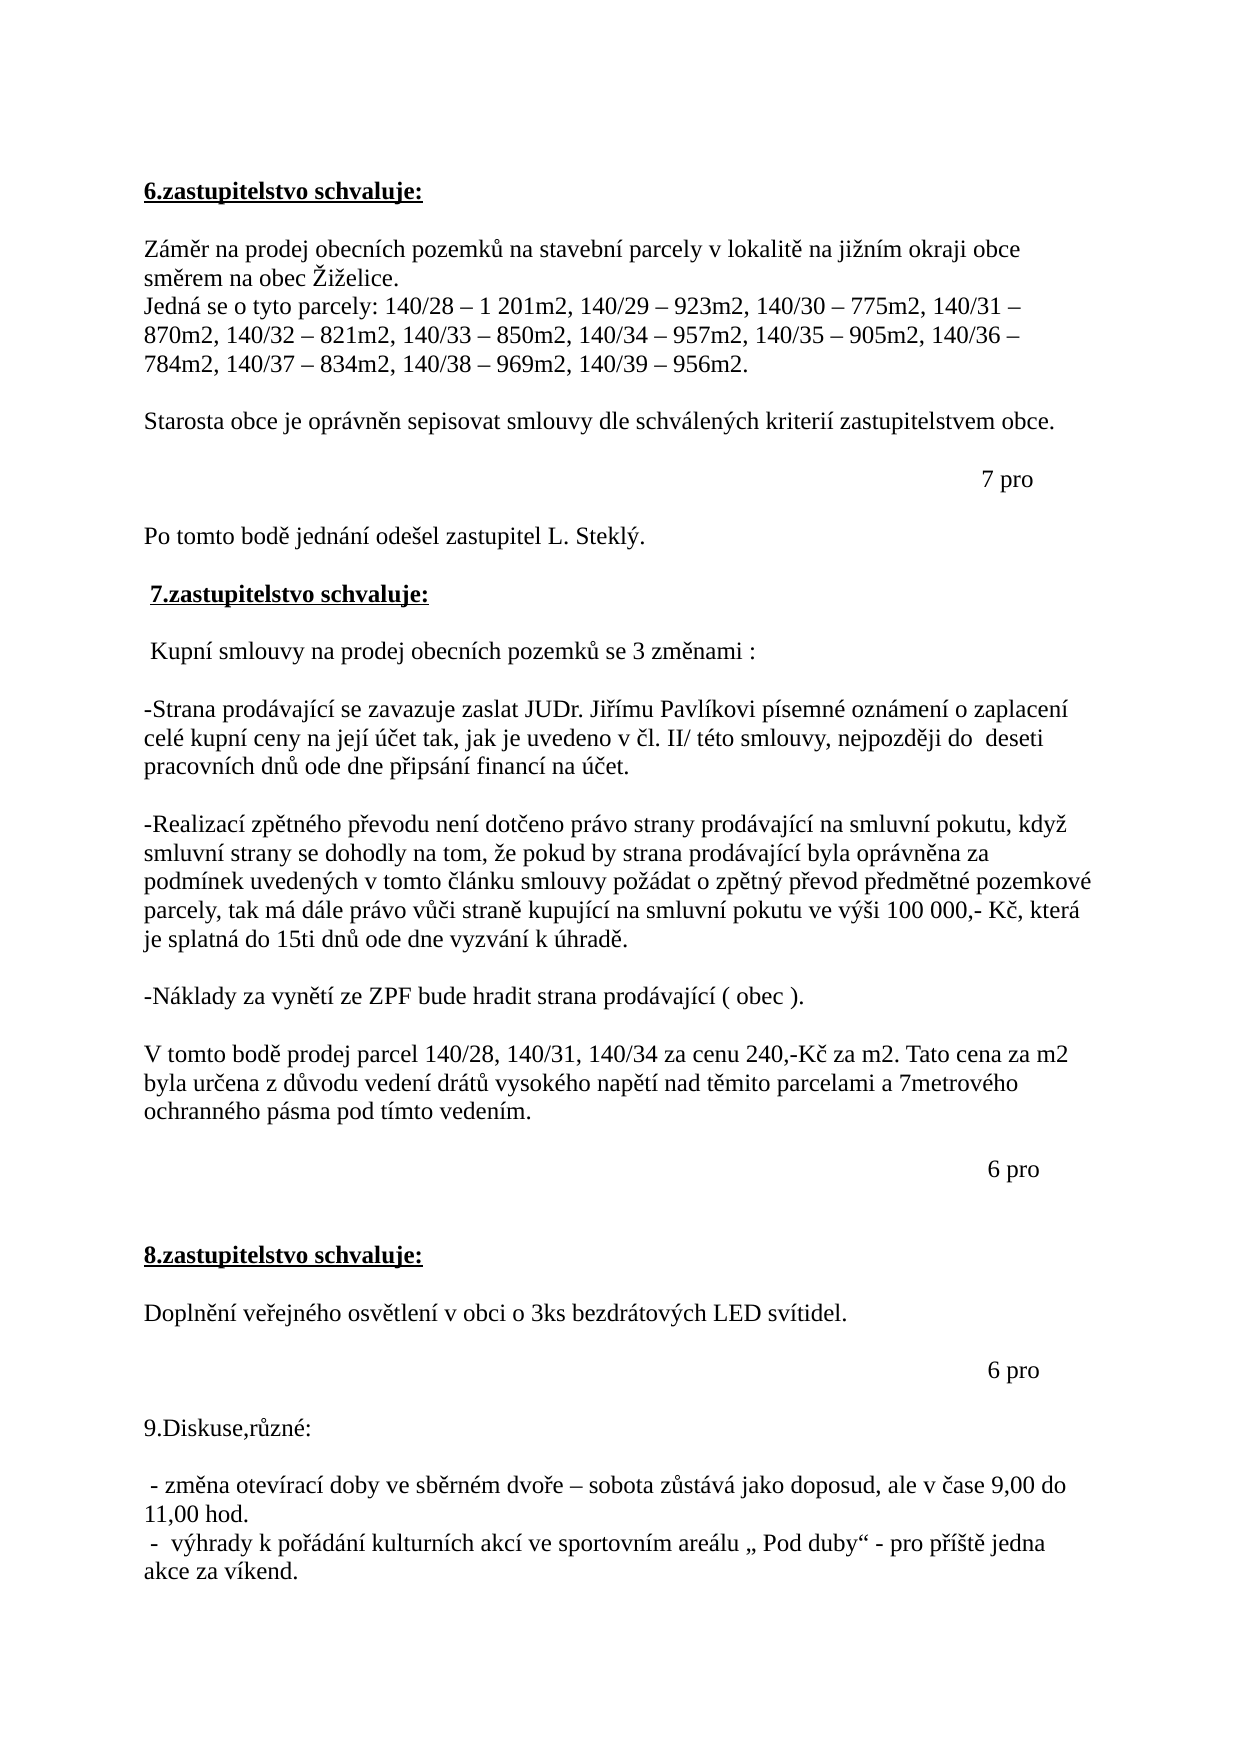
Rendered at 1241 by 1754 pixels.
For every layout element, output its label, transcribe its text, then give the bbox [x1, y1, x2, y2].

text 7 pro [144, 464, 1092, 493]
text 7.zastupitelstvo schvaluje: [144, 579, 1092, 608]
text -Náklady za vynětí ze ZPF bude hradit strana prodávající ( obec ). [144, 981, 1092, 1010]
text Po tomto bodě jednání odešel zastupitel L. Steklý. [144, 521, 1092, 550]
text 8.zastupitelstvo schvaluje: [144, 1240, 1092, 1269]
text -Realizací zpětného převodu není dotčeno právo strany prodávající na smluvní pokutu, když smluvní strany se dohodly na tom, že pokud by strana prodávající byla oprávněna za podmínek uvedených v tomto článku smlouvy požádat o zpětný převod předmětné pozemkové parcely, tak má dále právo vůči straně kupující na smluvní pokutu ve výši 100 000,- Kč, která je splatná do 15ti dnů ode dne vyzvání k úhradě. [144, 809, 1092, 953]
text - změna otevírací doby ve sběrném dvoře – sobota zůstává jako doposud, ale v čase 9,00 do 11,00 hod. [144, 1470, 1092, 1528]
text 6 pro [144, 1154, 1092, 1183]
text - výhrady k pořádání kulturních akcí ve sportovním areálu „ Pod duby“ - pro příště jedna akce za víkend. [144, 1528, 1092, 1585]
text Kupní smlouvy na prodej obecních pozemků se 3 změnami : [144, 636, 1092, 665]
text 6 pro [144, 1355, 1092, 1384]
text -Strana prodávající se zavazuje zaslat JUDr. Jiřímu Pavlíkovi písemné oznámení o zaplacení celé kupní ceny na její účet tak, jak je uvedeno v čl. II/ této smlouvy, nejpozději do deseti pracovních dnů ode dne připsání financí na účet. [144, 694, 1092, 780]
text Záměr na prodej obecních pozemků na stavební parcely v lokalitě na jižním okraji obce směrem na obec Žiželice. [144, 234, 1092, 291]
text Starosta obce je oprávněn sepisovat smlouvy dle schválených kriterií zastupitelstvem obce. [144, 406, 1092, 435]
text 9.Diskuse,různé: [144, 1413, 1092, 1441]
text Doplnění veřejného osvětlení v obci o 3ks bezdrátových LED svítidel. [144, 1298, 1092, 1326]
text Jedná se o tyto parcely: 140/28 – 1 201m2, 140/29 – 923m2, 140/30 – 775m2, 140/31 – 870m2, 140/32 – 821m2, 140/33 – 850m2, 140/34 – 957m2, 140/35 – 905m2, 140/36 – 784m2, 140/37 – 834m2, 140/38 – 969m2, 140/39 – 956m2. [144, 291, 1092, 378]
text V tomto bodě prodej parcel 140/28, 140/31, 140/34 za cenu 240,-Kč za m2. Tato cena za m2 byla určena z důvodu vedení drátů vysokého napětí nad těmito parcelami a 7metrového ochranného pásma pod tímto vedením. [144, 1039, 1092, 1125]
text 6.zastupitelstvo schvaluje: [144, 176, 1092, 205]
